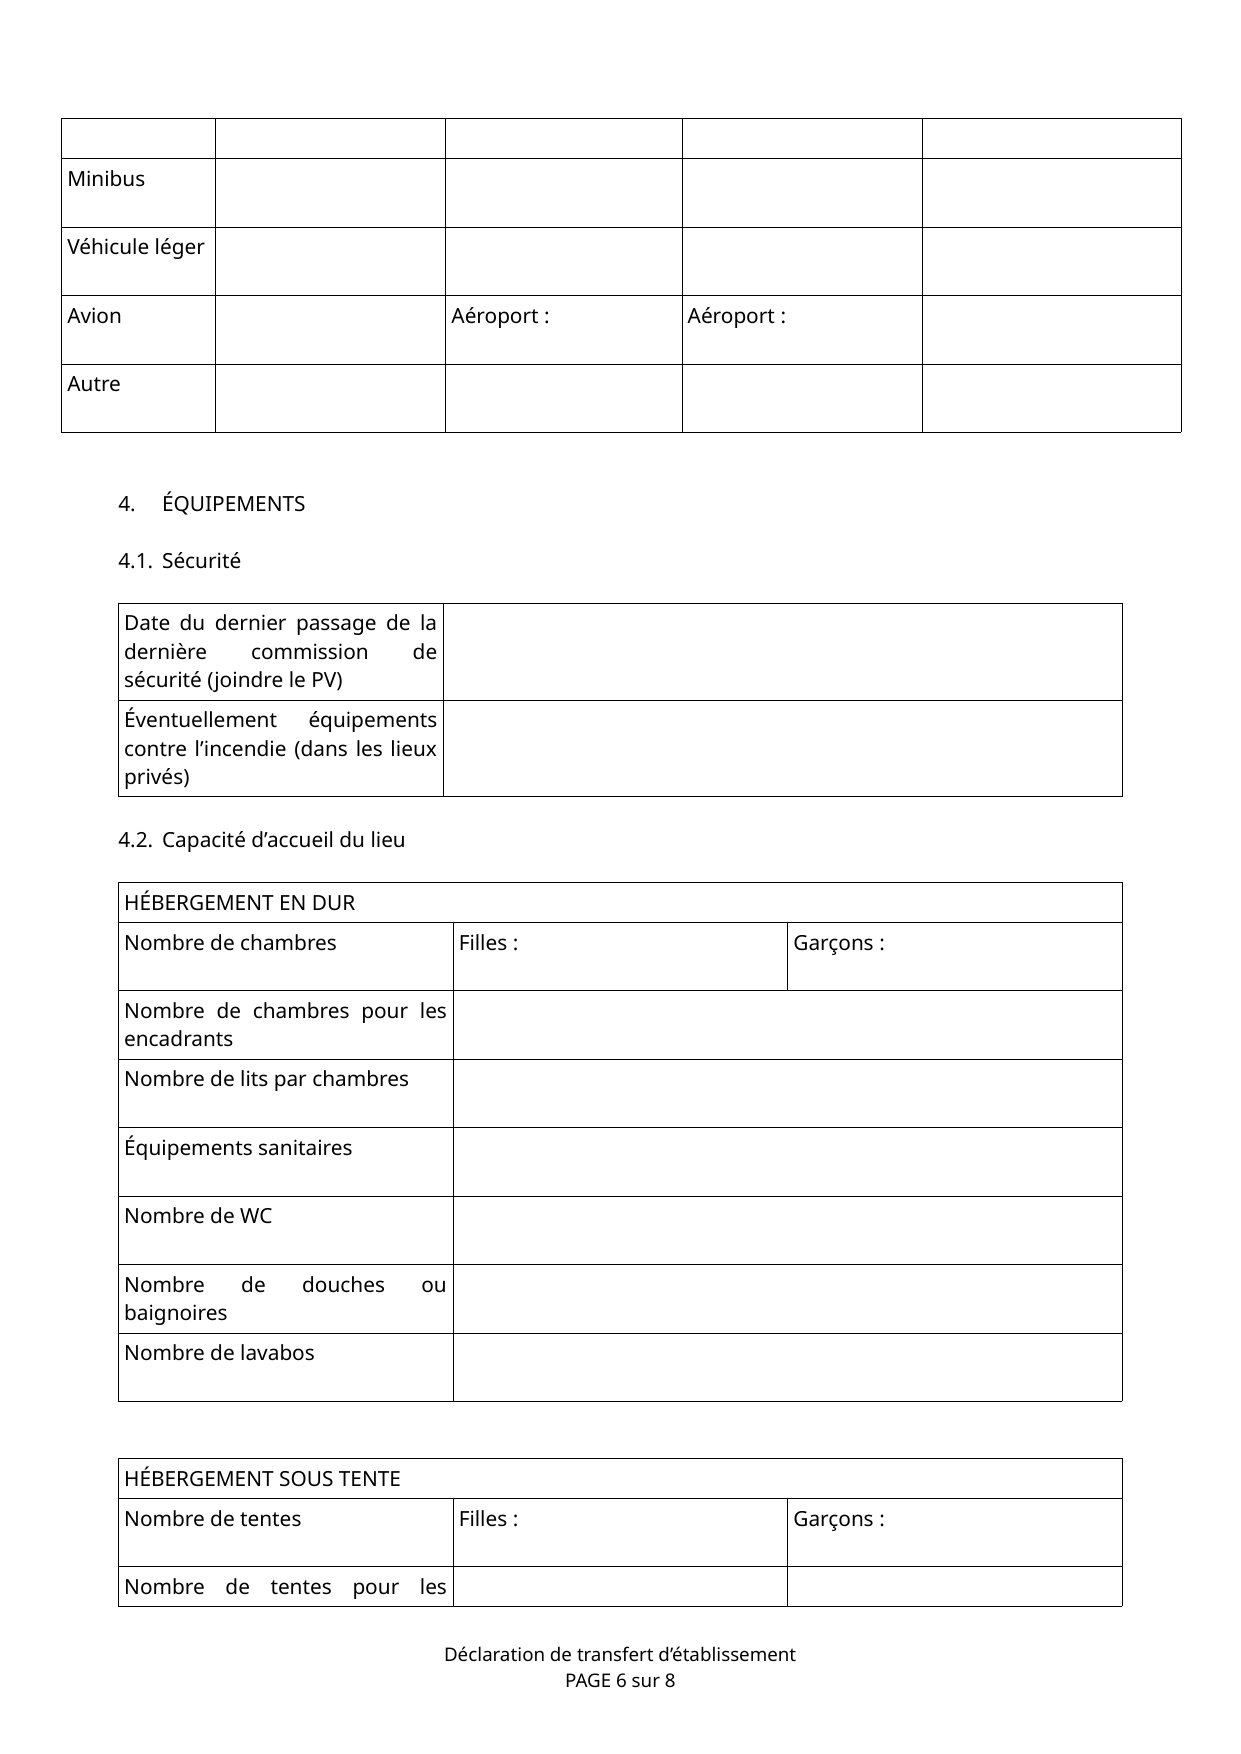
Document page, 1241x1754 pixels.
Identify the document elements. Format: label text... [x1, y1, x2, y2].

table_cell [216, 365, 445, 432]
table_cell [454, 1060, 1122, 1127]
table_cell Garçons : [788, 923, 1122, 990]
table_cell Nombre de tentes [119, 1499, 453, 1566]
table_cell [62, 119, 215, 158]
table_cell [923, 296, 1181, 363]
text 4. ÉQUIPEMENTS [118, 489, 1122, 517]
table_cell [454, 1128, 1122, 1196]
table_cell Filles : [454, 1499, 787, 1566]
table_cell [923, 119, 1181, 158]
table_cell [444, 701, 1122, 796]
table_cell Équipements sanitaires [119, 1128, 453, 1196]
table_cell [216, 296, 445, 363]
table_cell Nombre de tentes pour les [119, 1567, 453, 1606]
table_cell Véhicule léger [62, 228, 215, 295]
table_cell Aéroport : [683, 296, 922, 363]
text 4.1. Sécurité [118, 546, 1122, 574]
table_header HÉBERGEMENT SOUS TENTE [119, 1459, 1122, 1498]
table_cell [446, 159, 682, 227]
text 4.2. Capacité d’accueil du lieu [118, 825, 1122, 853]
table_cell Nombre de douches ou baignoires [119, 1265, 453, 1332]
table_cell [683, 365, 922, 432]
table_header HÉBERGEMENT EN DUR [119, 883, 1122, 922]
table_cell Filles : [454, 923, 787, 990]
table_cell [454, 1567, 787, 1606]
table_cell [216, 119, 445, 158]
table_cell Nombre de lits par chambres [119, 1060, 453, 1127]
table_cell Éventuellement équipements contre l’incendie (dans les lieux privés) [119, 701, 443, 796]
table_cell [683, 119, 922, 158]
table_cell [454, 991, 1122, 1059]
table_cell [788, 1567, 1122, 1606]
table_cell Nombre de chambres pour les encadrants [119, 991, 453, 1059]
table_cell [454, 1197, 1122, 1264]
table_cell [923, 159, 1181, 227]
table_cell [683, 159, 922, 227]
table_cell Nombre de WC [119, 1197, 453, 1264]
table_cell Garçons : [788, 1499, 1122, 1566]
table_cell Nombre de lavabos [119, 1334, 453, 1401]
table_cell [923, 365, 1181, 432]
table_cell Aéroport : [446, 296, 682, 363]
table_cell [216, 159, 445, 227]
table_cell [446, 228, 682, 295]
table_cell Nombre de chambres [119, 923, 453, 990]
table_cell [446, 365, 682, 432]
table_cell Minibus [62, 159, 215, 227]
table_cell [216, 228, 445, 295]
table_cell [923, 228, 1181, 295]
table_cell [454, 1265, 1122, 1332]
table_header Date du dernier passage de la dernière commission de sécurité (joindre le PV) [119, 604, 443, 699]
table_header [444, 604, 1122, 699]
table_cell Autre [62, 365, 215, 432]
table_cell [454, 1334, 1122, 1401]
table_cell [683, 228, 922, 295]
table_cell [446, 119, 682, 158]
table_cell Avion [62, 296, 215, 363]
